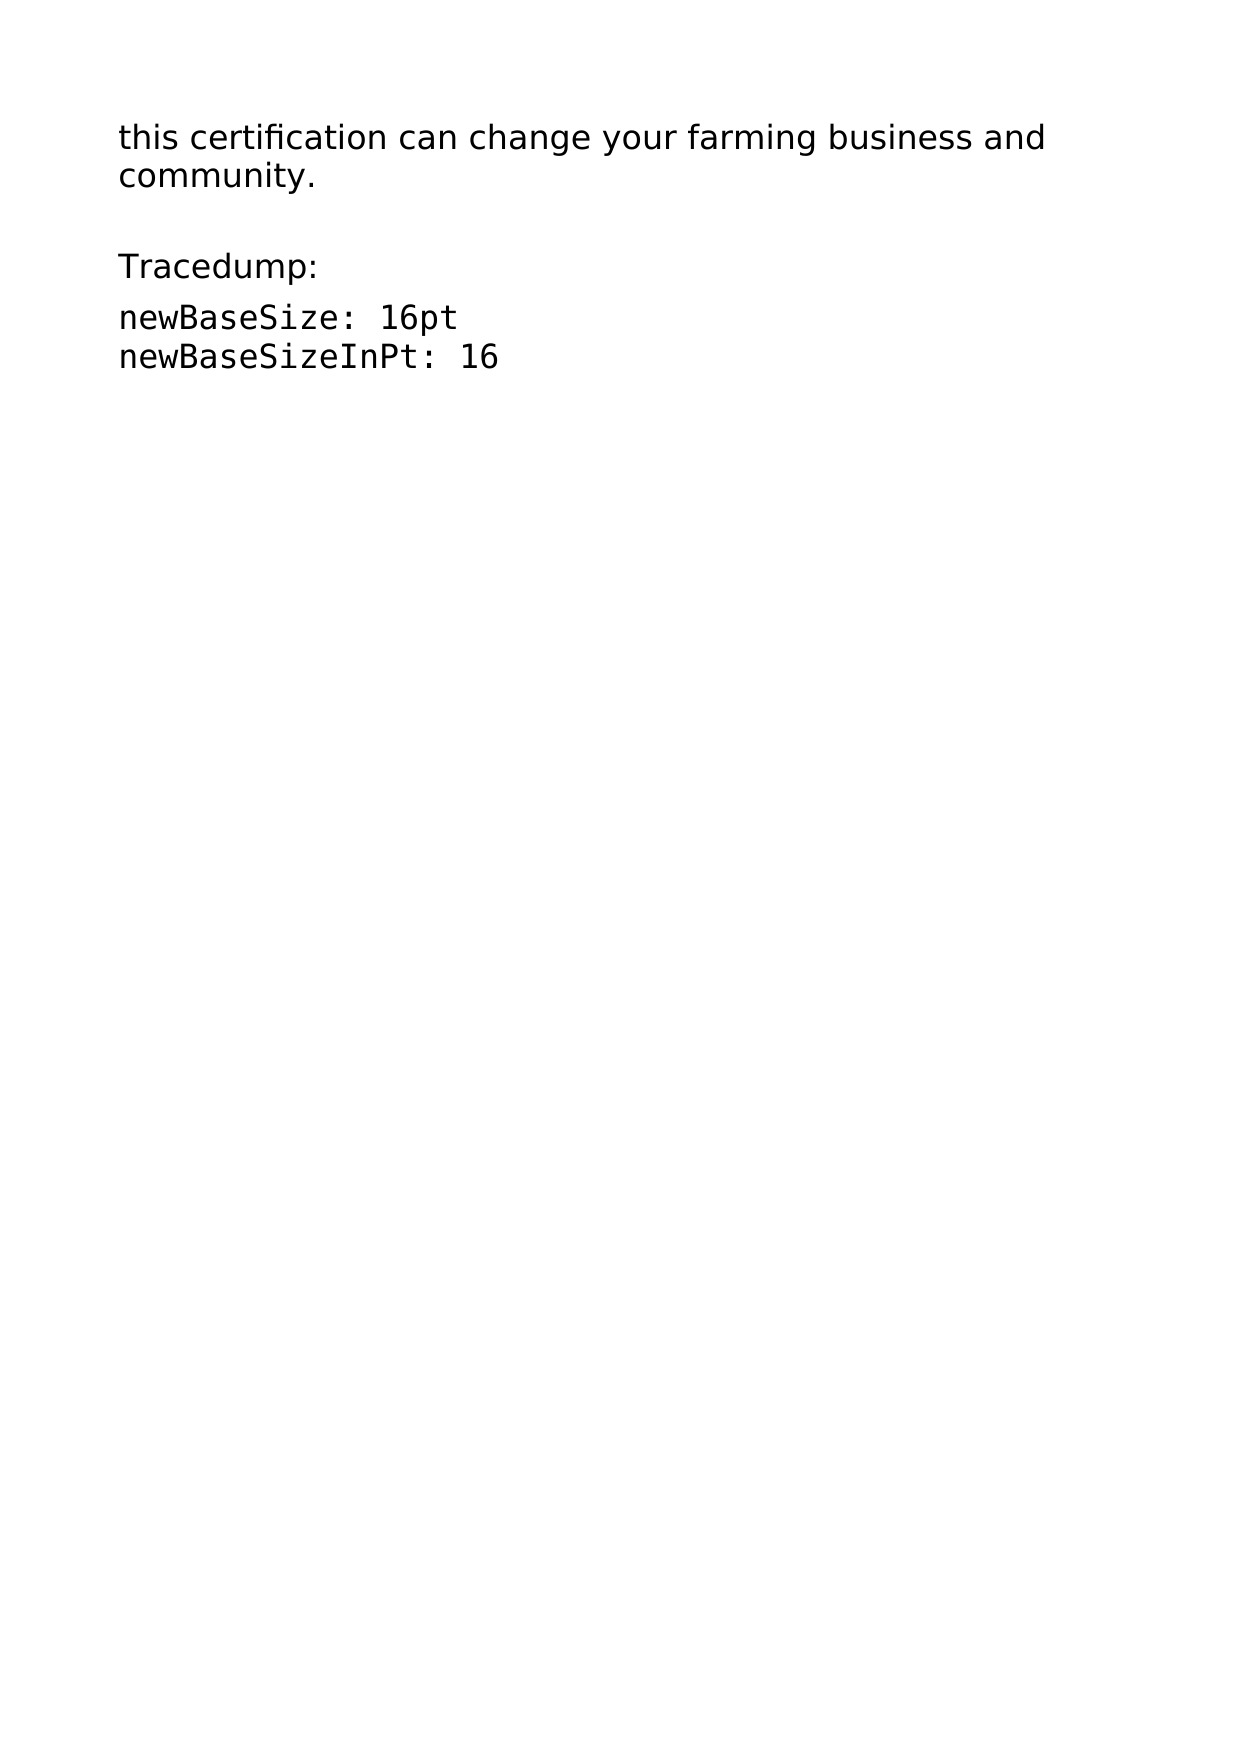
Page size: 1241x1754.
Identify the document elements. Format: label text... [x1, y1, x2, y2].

text this certification can change your farming business and community. [118, 118, 1122, 196]
text newBaseSize: 16pt newBaseSizeInPt: 16 [118, 298, 1122, 376]
text Tracedump: [118, 208, 1122, 286]
